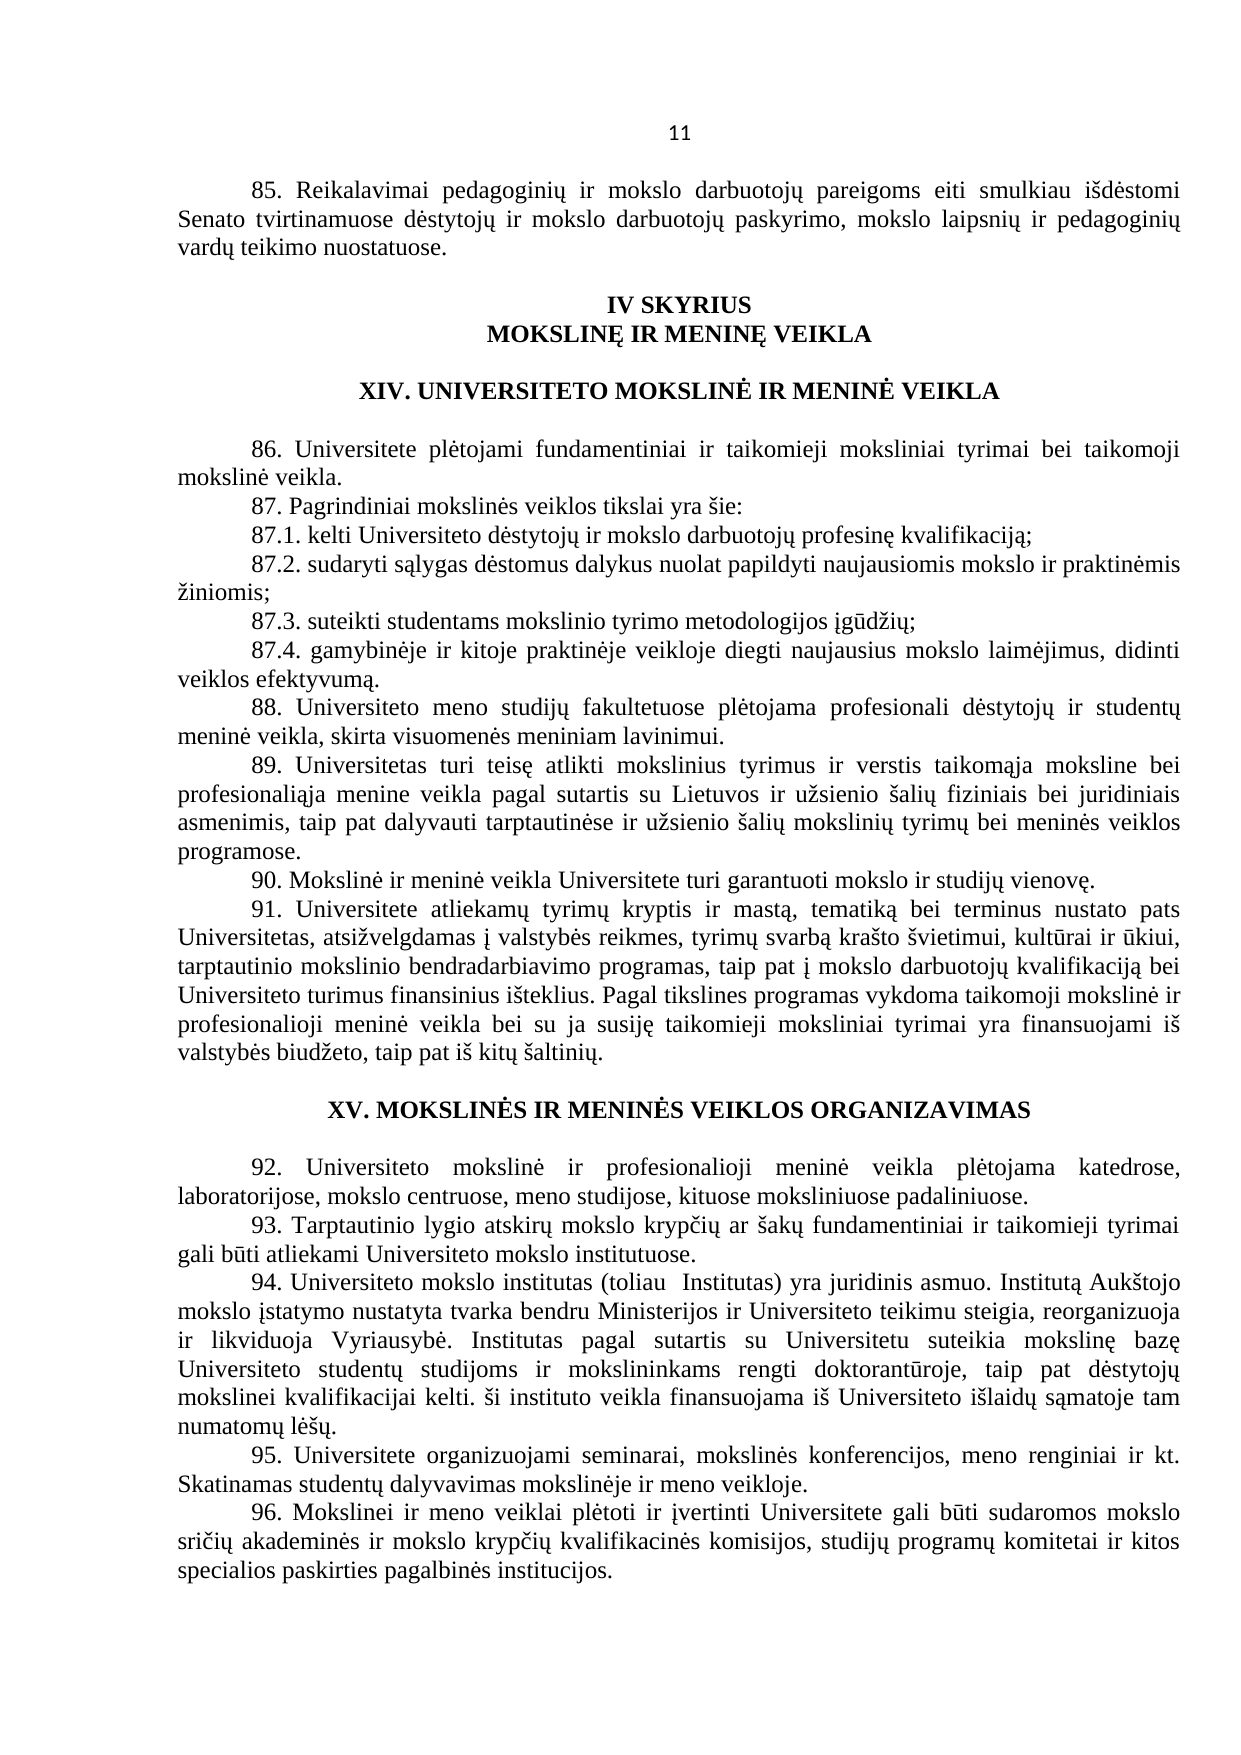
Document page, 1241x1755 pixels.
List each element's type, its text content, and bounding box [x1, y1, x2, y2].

text 87. Pagrindiniai mokslinės veiklos tikslai yra šie: [177, 491, 1181, 520]
text IV SKYRIUS [177, 290, 1181, 319]
text XIV. Universiteto mokslinė ir meninė veikla [177, 376, 1181, 405]
text 85. Reikalavimai pedagoginių ir mokslo darbuotojų pareigoms eiti smulkiau išdėstomi Senato tvirtinamuose dėstytojų ir mokslo darbuotojų paskyrimo, mokslo laipsnių ir pedagoginių vardų teikimo nuostatuose. [177, 175, 1181, 261]
text 92. Universiteto mokslinė ir profesionalioji meninė veikla plėtojama katedrose, laboratorijose, mokslo centruose, meno studijose, kituose moksliniuose padaliniuose. [177, 1152, 1181, 1210]
text 87.2. sudaryti sąlygas dėstomus dalykus nuolat papildyti naujausiomis mokslo ir praktinėmis žiniomis; [177, 549, 1181, 606]
text 86. Universitete plėtojami fundamentiniai ir taikomieji moksliniai tyrimai bei taikomoji mokslinė veikla. [177, 434, 1181, 491]
text 95. Universitete organizuojami seminarai, mokslinės konferencijos, meno renginiai ir kt. Skatinamas studentų dalyvavimas mokslinėje ir meno veikloje. [177, 1440, 1181, 1497]
text MOKSLINę IR MENINę VEIKLA [177, 319, 1181, 347]
text 89. Universitetas turi teisę atlikti mokslinius tyrimus ir verstis taikomąja moksline bei profesionaliąja menine veikla pagal sutartis su Lietuvos ir užsienio šalių fiziniais bei juridiniais asmenimis, taip pat dalyvauti tarptautinėse ir užsienio šalių mokslinių tyrimų bei meninės veiklos programose. [177, 750, 1181, 865]
text 94. Universiteto mokslo institutas (toliau ­ Institutas) yra juridinis asmuo. Institutą Aukštojo mokslo įstatymo nustatyta tvarka bendru Ministerijos ir Universiteto teikimu steigia, reorganizuoja ir likviduoja Vyriausybė. Institutas pagal sutartis su Universitetu suteikia mokslinę bazę Universiteto studentų studijoms ir mokslininkams rengti doktorantūroje, taip pat dėstytojų mokslinei kvalifikacijai kelti. ši instituto veikla finansuojama iš Universiteto išlaidų sąmatoje tam numatomų lėšų. [177, 1267, 1181, 1440]
text 87.3. suteikti studentams mokslinio tyrimo metodologijos įgūdžių; [177, 606, 1181, 635]
text 93. Tarptautinio lygio atskirų mokslo krypčių ar šakų fundamentiniai ir taikomieji tyrimai gali būti atliekami Universiteto mokslo institutuose. [177, 1210, 1181, 1267]
text XV. Mokslinės ir meninės veiklos organizavimas [177, 1095, 1181, 1124]
text 87.1. kelti Universiteto dėstytojų ir mokslo darbuotojų profesinę kvalifikaciją; [177, 520, 1181, 549]
text 90. Mokslinė ir meninė veikla Universitete turi garantuoti mokslo ir studijų vienovę. [177, 865, 1181, 894]
text 88. Universiteto meno studijų fakultetuose plėtojama profesionali dėstytojų ir studentų meninė veikla, skirta visuomenės meniniam lavinimui. [177, 692, 1181, 750]
text 96. Mokslinei ir meno veiklai plėtoti ir įvertinti Universitete gali būti sudaromos mokslo sričių akademinės ir mokslo krypčių kvalifikacinės komisijos, studijų programų komitetai ir kitos specialios paskirties pagalbinės institucijos. [177, 1497, 1181, 1584]
text 91. Universitete atliekamų tyrimų kryptis ir mastą, tematiką bei terminus nustato pats Universitetas, atsižvelgdamas į valstybės reikmes, tyrimų svarbą krašto švietimui, kultūrai ir ūkiui, tarptautinio mokslinio bendradarbiavimo programas, taip pat į mokslo darbuotojų kvalifikaciją bei Universiteto turimus finansinius išteklius. Pagal tikslines programas vykdoma taikomoji mokslinė ir profesionalioji meninė veikla bei su ja susiję taikomieji moksliniai tyrimai yra finansuojami iš valstybės biudžeto, taip pat iš kitų šaltinių. [177, 894, 1181, 1066]
text 87.4. gamybinėje ir kitoje praktinėje veikloje diegti naujausius mokslo laimėjimus, didinti veiklos efektyvumą. [177, 635, 1181, 692]
